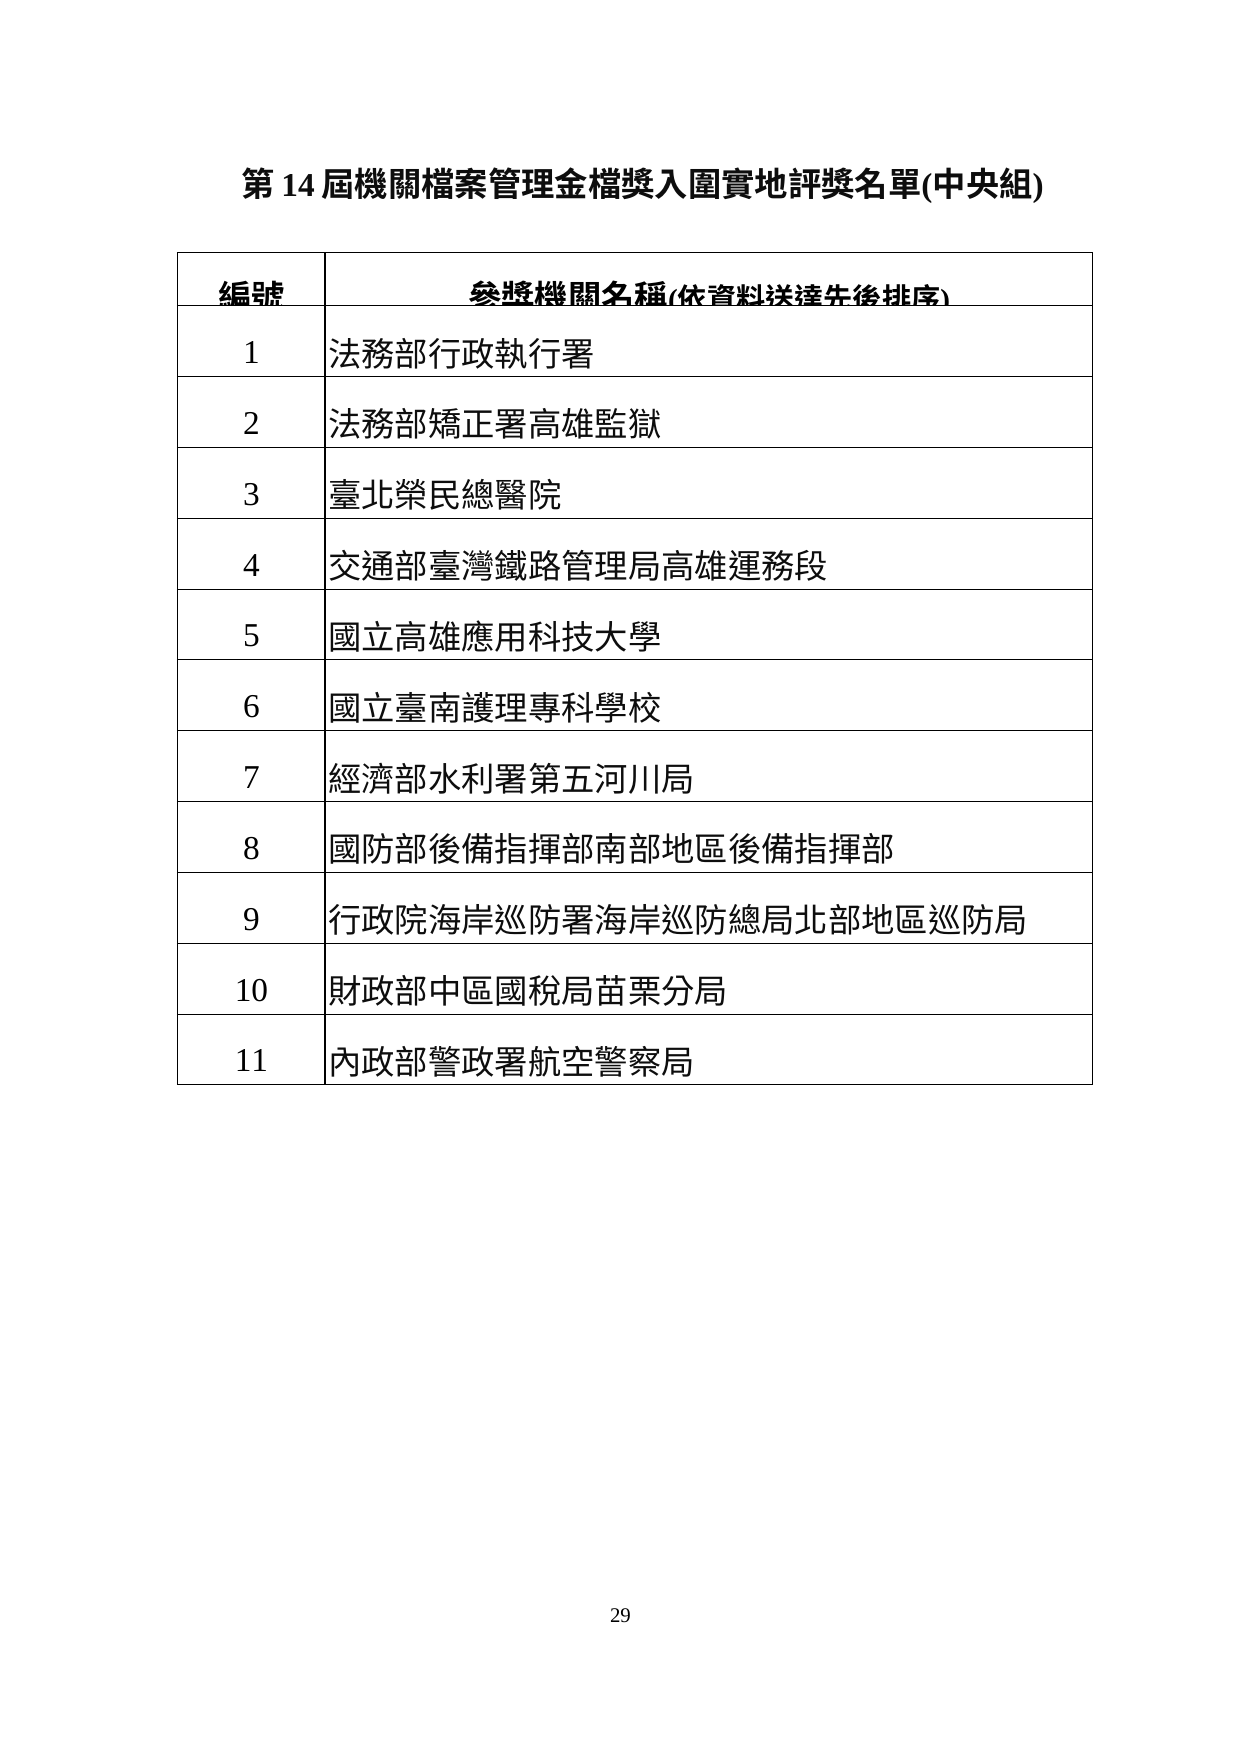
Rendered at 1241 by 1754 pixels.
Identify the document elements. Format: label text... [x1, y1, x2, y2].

table_cell [1093, 252, 1107, 305]
table_cell [1093, 589, 1107, 659]
table_cell 4 [178, 519, 324, 588]
table_cell 法務部行政執行署 [326, 306, 1092, 376]
table_cell [1093, 801, 1107, 872]
table_cell 臺北榮民總醫院 [326, 448, 1092, 518]
table_header 第14屆機關檔案管理金檔獎入圍實地評獎名單(中央組) [177, 158, 1107, 252]
table_cell 5 [178, 590, 324, 659]
table_cell 6 [178, 660, 324, 730]
table_cell [1093, 730, 1107, 801]
table_cell 11 [178, 1015, 324, 1084]
table_cell 國立臺南護理專科學校 [326, 660, 1092, 730]
table_cell 編號 [178, 253, 324, 305]
table_cell 8 [178, 802, 324, 872]
table_cell [1093, 447, 1107, 518]
table_cell 交通部臺灣鐵路管理局高雄運務段 [326, 519, 1092, 588]
table_cell [1093, 943, 1107, 1013]
table_cell [1093, 376, 1107, 447]
table_cell 國立高雄應用科技大學 [326, 590, 1092, 659]
table_cell 行政院海岸巡防署海岸巡防總局北部地區巡防局 [326, 873, 1092, 943]
table_cell 參獎機關名稱(依資料送達先後排序) [326, 253, 1092, 305]
table_cell [1093, 305, 1107, 376]
table_cell 內政部警政署航空警察局 [326, 1015, 1092, 1084]
table_cell 9 [178, 873, 324, 943]
table_cell 7 [178, 731, 324, 801]
table_cell 10 [178, 944, 324, 1013]
table_cell [1093, 518, 1107, 588]
table_cell 3 [178, 448, 324, 518]
table_cell 財政部中區國稅局苗栗分局 [326, 944, 1092, 1013]
table_cell 1 [178, 306, 324, 376]
table_cell 2 [178, 377, 324, 447]
table_cell 經濟部水利署第五河川局 [326, 731, 1092, 801]
table_cell 法務部矯正署高雄監獄 [326, 377, 1092, 447]
table_cell [1093, 872, 1107, 943]
table_cell 國防部後備指揮部南部地區後備指揮部 [326, 802, 1092, 872]
table_cell [1093, 1014, 1107, 1084]
table_cell [1093, 659, 1107, 730]
